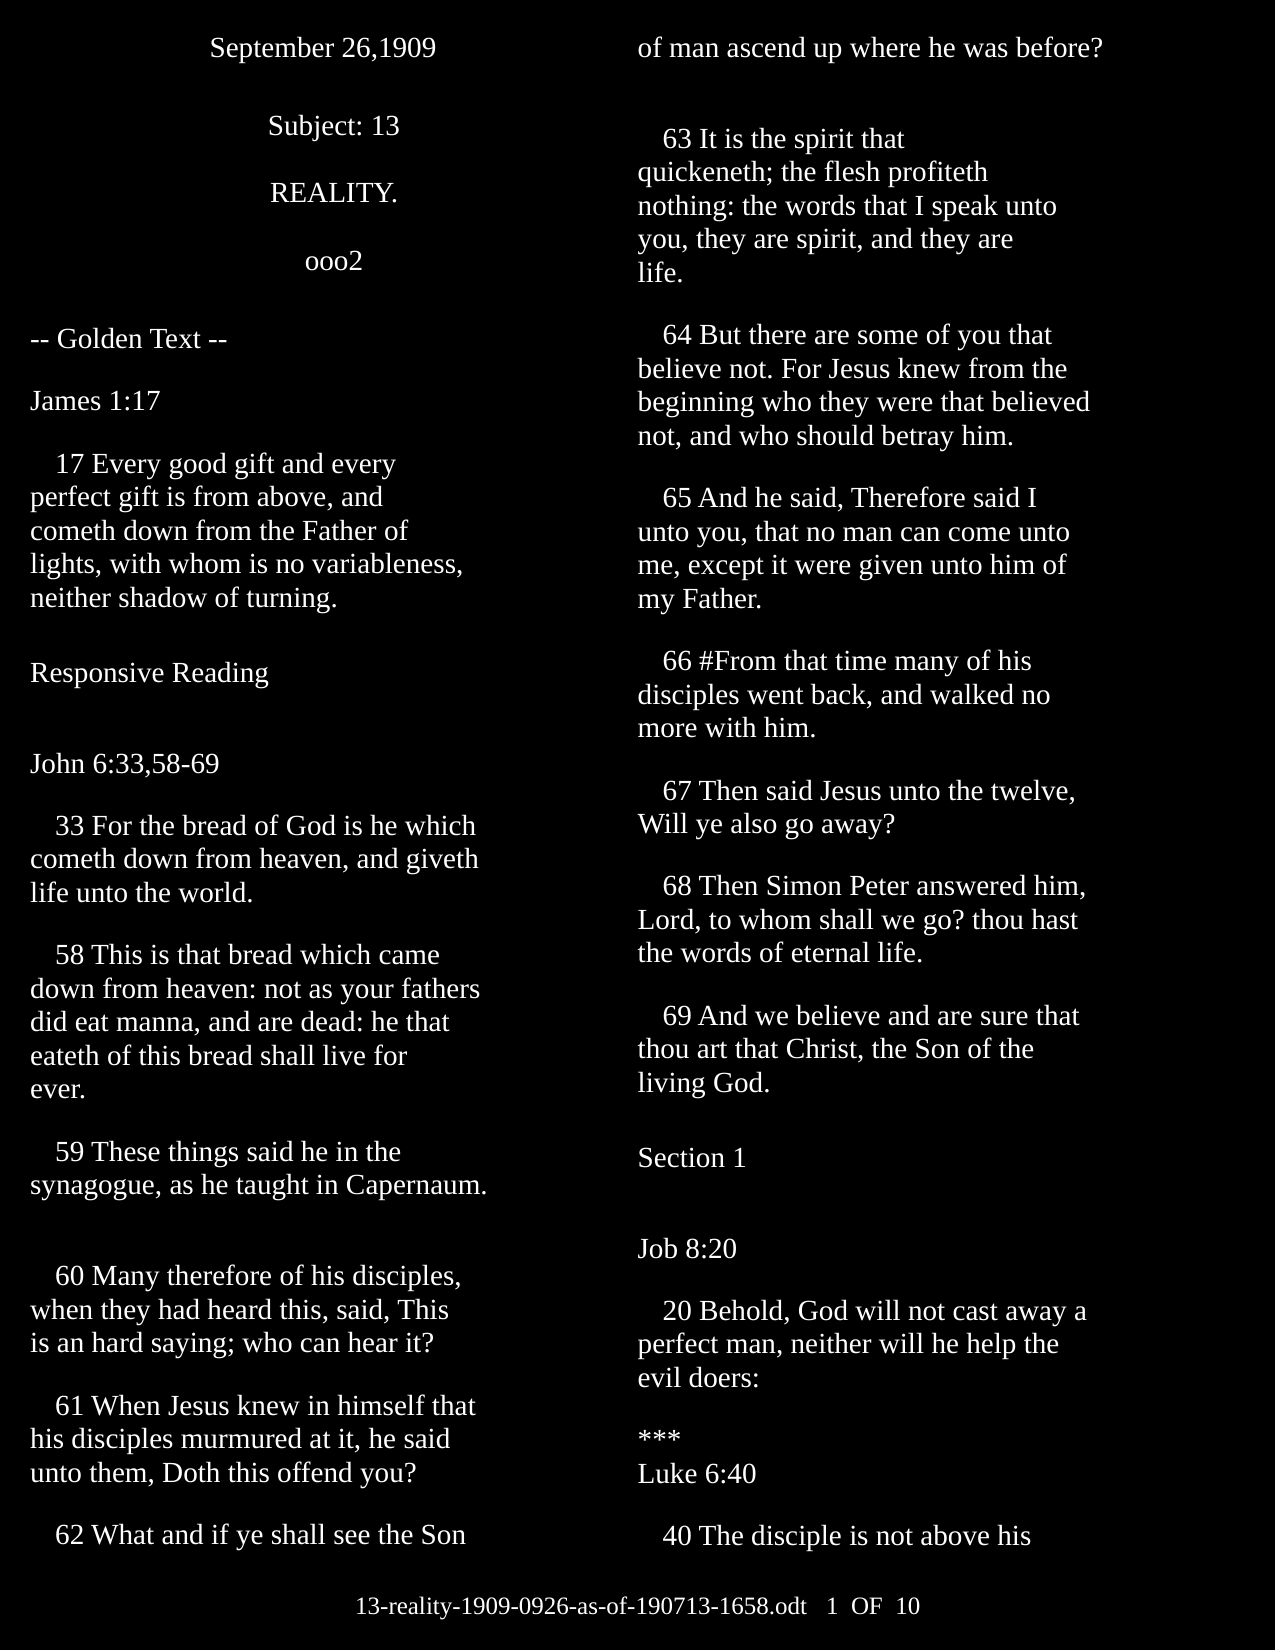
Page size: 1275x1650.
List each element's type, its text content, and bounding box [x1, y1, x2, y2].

text Job 8:20 20 Behold, God will not cast away a perfect man, neither will he help the evil doers: *** Luke 6:40 40 The disciple is not above his master: but every one that is perfect shall be as his master. *** Romans 12:2 2 And be not conformed to this world: but be ye transformed by the renewing of your mind, that ye may prove what is that good, and acceptable, and perfect, will of God. *** I Corinthians 13:9,10 9 For we know in part, and we prophesy in part. 10 But when that which is perfect is come, then that which is in part shall be done away. *** Hebrews 4:14 14 Seeing then that we have a great high priest, that is passed into the heavens, Jesus the Son of God, let us hold fast our profession. Hebrews 5:9 9 And being made perfect, he became the author of eternal salvation unto all them that obey him; oo2o Chapter 11: Some Objections Answered - 353:16-19 (Superstition obsolete) All the real is eternal. Perfection underlies reality. Without perfection, nothing is wholly real. All things will continue to disappear, until perfection appears and reality is reached. o1oo Chapter 8: Footsteps of Truth - 233:8-10 (Perfection gained slowly) In the midst of imperfection, perfection is seen and acknowledged only by degrees. The ages must slowly work up to perfection. o3oo Chapter 6: Science, Theology, Medicine - 130:9 (Excuses for ignorance) It is unwise to doubt if reality is in perfect harmony with God, divine Principle, - if Science, when understood and demonstrated, will destroy all discord, - since you admit that God is omnipotent; ;for from this premise it follows that good and its sweet concords have all-power. oo1o Chapter 12: Christian Science Practice - 414:28 (Cure of insanity) Remember that man's perfection is real and unimpeachable, whereas imperfection is blameworthy, unreal, and is not brought about by divine Love. oo3o Chapter 10: Science of Being (PLATFORM) - 337:16,24 (- MORTAL MIND - Sin) (-26- Purity the path to perfection) In proportion to his purity is man perfect; and perfection is the order of celestial being which demonstrates Life in Christ, Life's spiritual ideal. (-27- True idea of man) Eternal things (verities) are God's thoughts as they exist in the spiritual realm of the real. Temporal things are the thoughts of mortals and are the unreal, being the opposite of the real or the spiritual and eternal. ooo2 Chapter 15: Genesis - 555:23-27,32 (The origin of divinity) We lose our standard of perfection and set aside the proper conception of Deity, when we admit that the perfect is the author of aught that can become imperfect, that God bestows the power to sin, or that Truth confers the ability to err. Truth fosters the idea of Truth, and not the belief in illusion or error. That which is real, is sustained by Spirit. [637, 1202, 1245, 1552]
subtitle Subject: 13 REALITY. ooo2 [30, 108, 637, 276]
text -- Golden Text -- James 1:17 17 Every good gift and every perfect gift is from above, and cometh down from the Father of lights, with whom is no variableness, neither shadow of turning. [30, 321, 637, 613]
text September 26,1909 [30, 30, 637, 63]
text John 6:33,58-69 33 For the bread of God is he which cometh down from heaven, and giveth life unto the world. 58 This is that bread which came down from heaven: not as your fathers did eat manna, and are dead: he that eateth of this bread shall live for ever. 59 These things said he in the synagogue, as he taught in Capernaum. 60 Many therefore of his disciples, when they had heard this, said, This is an hard saying; who can hear it? 61 When Jesus knew in himself that his disciples murmured at it, he said unto them, Doth this offend you? 62 What and if ye shall see the Son of man ascend up where he was before? 63 It is the spirit that quickeneth; the flesh profiteth nothing: the words that I speak unto you, they are spirit, and they are life. 64 But there are some of you that believe not. For Jesus knew from the beginning who they were that believed not, and who should betray him. 65 And he said, Therefore said I unto you, that no man can come unto me, except it were given unto him of my Father. 66 #From that time many of his disciples went back, and walked no more with him. 67 Then said Jesus unto the twelve, Will ye also go away? 68 Then Simon Peter answered him, Lord, to whom shall we go? thou hast the words of eternal life. 69 And we believe and are sure that thou art that Christ, the Son of the living God. [30, 30, 1245, 1551]
text Section 1 [637, 1140, 1245, 1173]
text Responsive Reading [30, 655, 637, 688]
